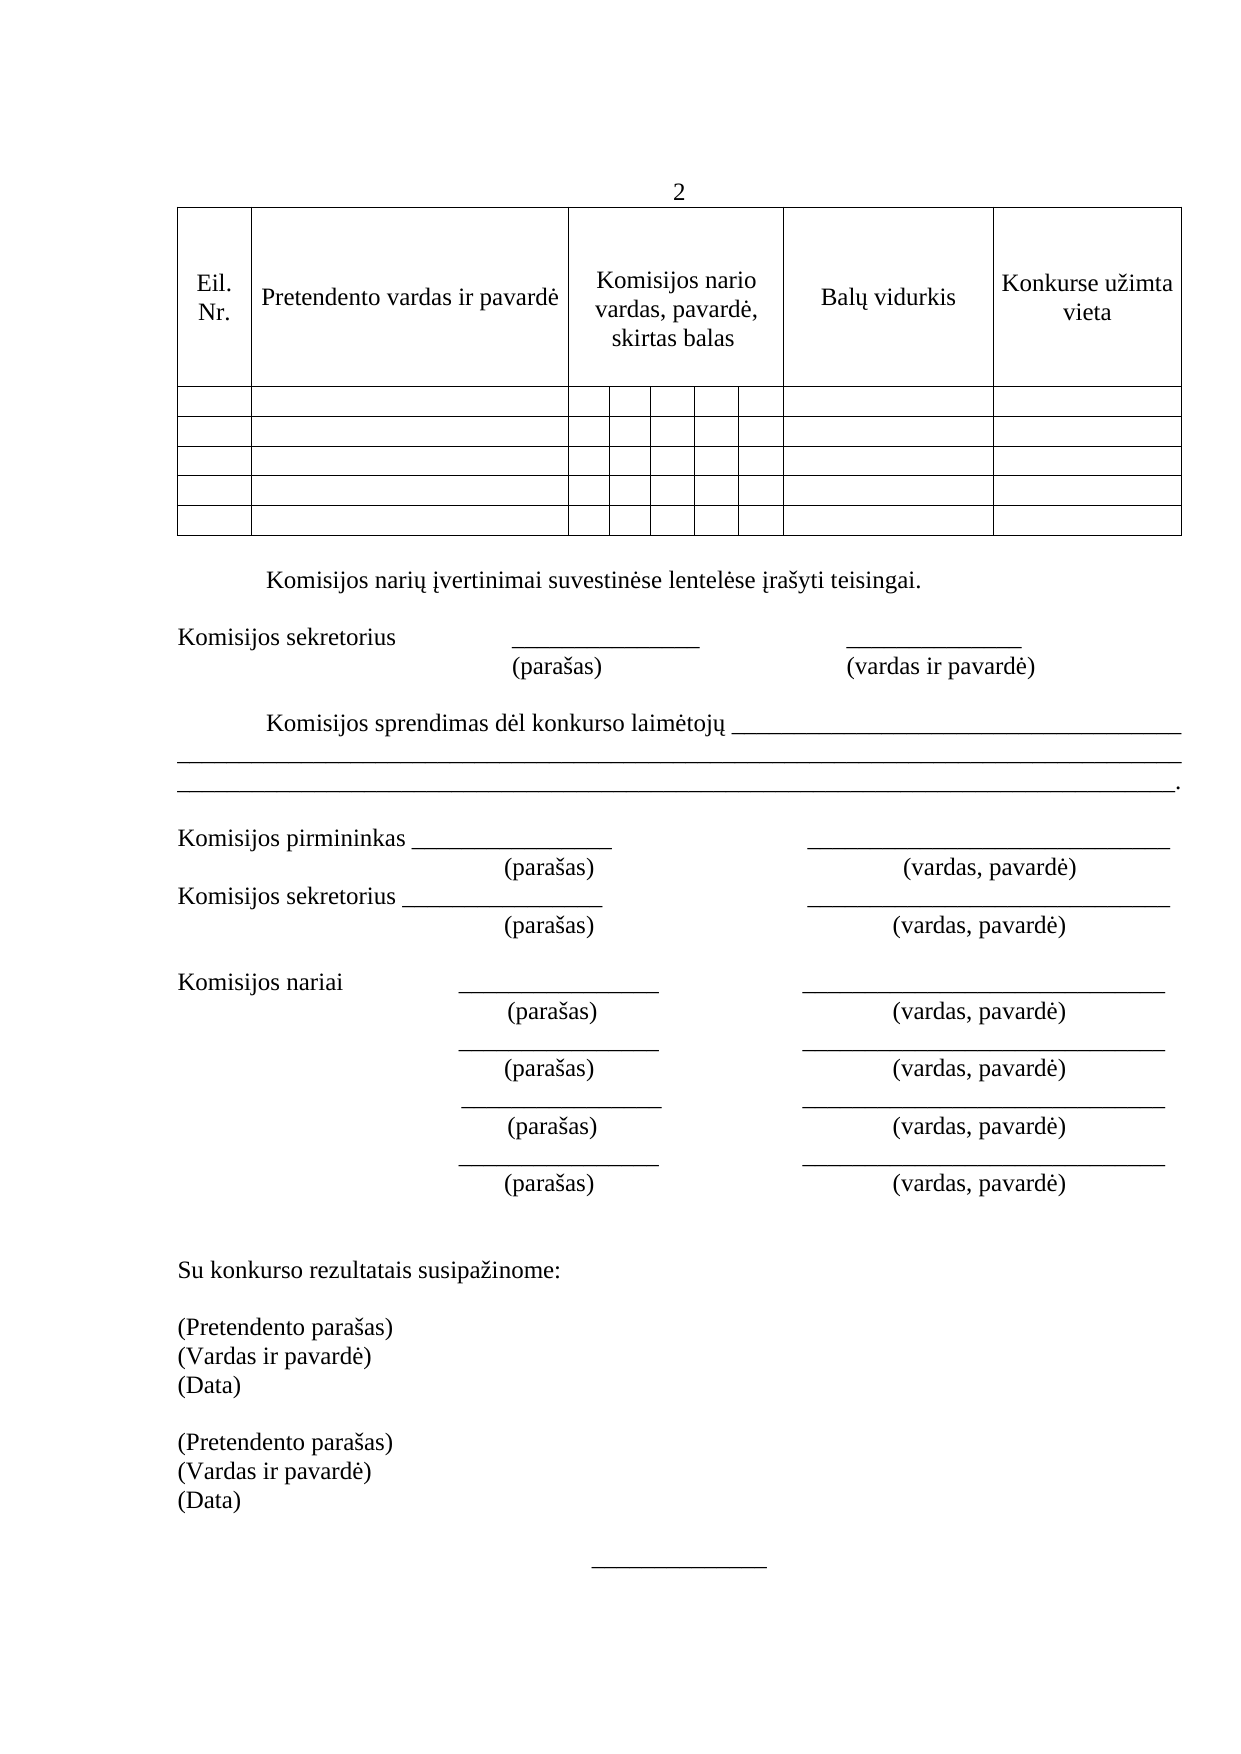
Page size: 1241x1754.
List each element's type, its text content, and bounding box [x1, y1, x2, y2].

table_cell [994, 387, 1181, 416]
text (parašas) (vardas, pavardė) [177, 996, 1181, 1025]
table_cell [610, 447, 650, 475]
text Komisijos narių įvertinimai suvestinėse lentelėse įrašyti teisingai. [177, 565, 1181, 593]
table_cell [178, 387, 251, 416]
table_cell [784, 447, 993, 475]
table_cell [651, 387, 694, 416]
table_header ______________ (vardas ir pavardė) [846, 622, 1181, 680]
table_header _______________ (parašas) [512, 622, 846, 680]
text (parašas) (vardas, pavardė) [177, 1053, 1181, 1082]
table_cell [569, 387, 609, 416]
text (parašas) (vardas, pavardė) [177, 1168, 1181, 1197]
text ______________ [177, 1542, 1181, 1571]
text Komisijos sprendimas dėl konkurso laimėtojų [177, 708, 1181, 737]
table_cell [178, 417, 251, 446]
table_cell [739, 476, 783, 505]
text (Data) [177, 1370, 1181, 1398]
text (Pretendento parašas) [177, 1312, 1181, 1341]
table_header Komisijos nario vardas, pavardė, skirtas balas [569, 208, 783, 386]
table_cell [569, 506, 609, 535]
text ________________ _____________________________ [177, 1025, 1181, 1053]
text (Vardas ir pavardė) [177, 1341, 1181, 1370]
text (parašas) (vardas, pavardė) [177, 910, 1181, 938]
table_cell [178, 506, 251, 535]
table_cell [994, 447, 1181, 475]
table_cell [784, 417, 993, 446]
table_cell [252, 506, 568, 535]
table_cell [739, 417, 783, 446]
table_cell [610, 506, 650, 535]
table_cell [695, 447, 738, 475]
table_cell [784, 476, 993, 505]
table_header Konkurse užimta vieta [994, 208, 1181, 386]
table_header Komisijos sekretorius [177, 622, 512, 680]
table_cell [252, 387, 568, 416]
table_cell [178, 476, 251, 505]
text (Pretendento parašas) [177, 1427, 1181, 1456]
table_cell [739, 387, 783, 416]
table_cell [651, 476, 694, 505]
text . [177, 766, 1181, 795]
table_cell [252, 447, 568, 475]
text ________________ _____________________________ [177, 1140, 1181, 1168]
text Komisijos pirmininkas ________________ _____________________________ [177, 823, 1181, 852]
table_cell [651, 447, 694, 475]
text (parašas) (vardas, pavardė) [177, 1111, 1181, 1140]
table_cell [695, 506, 738, 535]
table_cell [651, 506, 694, 535]
text ________________ _____________________________ [177, 1082, 1181, 1111]
table_cell [994, 476, 1181, 505]
table_cell [178, 447, 251, 475]
table_header Pretendento vardas ir pavardė [252, 208, 568, 386]
table_cell [784, 506, 993, 535]
text Su konkurso rezultatais susipažinome: [177, 1255, 1181, 1283]
table_cell [569, 447, 609, 475]
table_cell [610, 476, 650, 505]
table_cell [252, 476, 568, 505]
table_cell [695, 417, 738, 446]
table_cell [695, 387, 738, 416]
table_header Balų vidurkis [784, 208, 993, 386]
table_cell [610, 417, 650, 446]
table_cell [739, 506, 783, 535]
text (Data) [177, 1485, 1181, 1513]
table_cell [695, 476, 738, 505]
table_cell [994, 417, 1181, 446]
table_cell [252, 417, 568, 446]
table_cell [739, 447, 783, 475]
table_cell [651, 417, 694, 446]
table_cell [994, 506, 1181, 535]
table_cell [784, 387, 993, 416]
table_cell [569, 417, 609, 446]
table_header Eil. Nr. [178, 208, 251, 386]
table_cell [569, 476, 609, 505]
text (Vardas ir pavardė) [177, 1456, 1181, 1485]
text Komisijos sekretorius ________________ _____________________________ [177, 881, 1181, 910]
text (parašas) (vardas, pavardė) [177, 852, 1181, 881]
text Komisijos nariai ________________ _____________________________ [177, 967, 1181, 996]
table_cell [610, 387, 650, 416]
